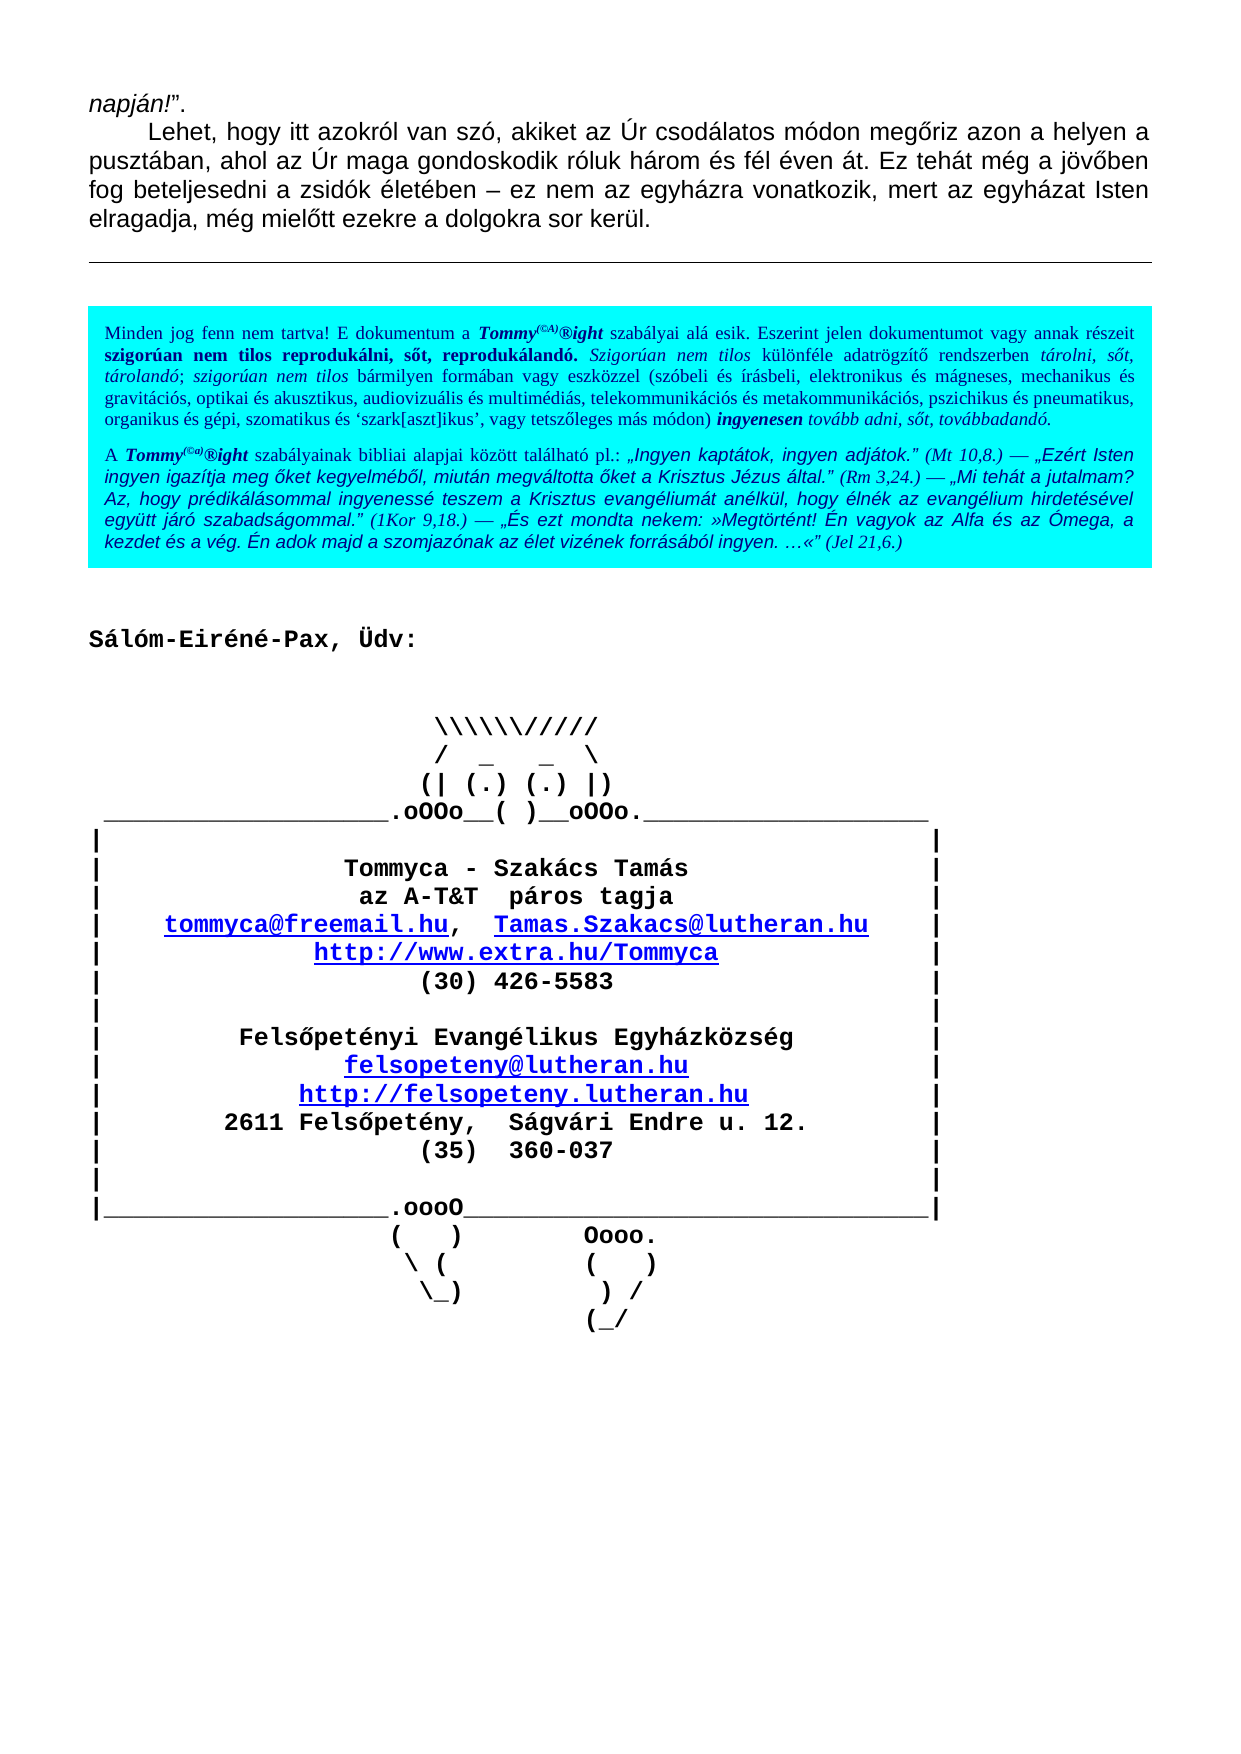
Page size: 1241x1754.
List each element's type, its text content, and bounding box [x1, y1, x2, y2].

text Sálóm-Eiréné-Pax, Üdv: [88, 627, 1152, 655]
text A Tommy(©a)®ight szabályainak bibliai alapjai között található pl.: „Ingyen kaptátok, ingyen adjátok.” (Mt 10,8.) ― „Ezért Isten ingyen igazítja meg őket kegyelméből, miután megváltotta őket a Krisztus Jézus által.” (Rm 3,24.) ― „Mi tehát a jutalmam? Az, hogy prédikálásommal ingyenessé teszem a Krisztus evangéliumát anélkül, hogy élnék az evangélium hirdetésével együtt járó szabadságommal.” (1Kor 9,18.) ― „És ezt mondta nekem: »Megtörtént! Én vagyok az Alfa és az Ómega, a kezdet és a vég. Én adok majd a szomjazónak az élet vizének forrásából ingyen. …«” (Jel 21,6.) [90, 428, 1151, 567]
text \\\\\\///// / _ _ \ (| (.) (.) |) ___________________.oOOo__( )__oOOo.___________________ | | | Tommyca - Szakács Tamás | | az A-T&T páros tagja | | tommyca@freemail.hu, Tamas.Szakacs@lutheran.hu | | http://www.extra.hu/Tommyca | | (30) 426-5583 | | | | Felsőpetényi Evangélikus Egyházközség | | felsopeteny@lutheran.hu | | http://felsopeteny.lutheran.hu | | 2611 Felsőpetény, Ságvári Endre u. 12. | | (35) 360-037 | | | |___________________.oooO_______________________________| ( ) Oooo. \ ( ( ) \_) ) / (_/ [88, 714, 1152, 1335]
text Minden jog fenn nem tartva! E dokumentum a Tommy(©A)®ight szabályai alá esik. Eszerint jelen dokumentumot vagy annak részeit szigorúan nem tilos reprodukálni, sőt, reprodukálandó. Szigorúan nem tilos különféle adatrögzítő rendszerben tárolni, sőt, tárolandó; szigorúan nem tilos bármilyen formában vagy eszközzel (szóbeli és írásbeli, elektronikus és mágneses, mechanikus és gravitációs, optikai és akusztikus, audiovizuális és multimédiás, telekommunikációs és metakommunikációs, pszichikus és pneumatikus, organikus és gépi, szomatikus és ‘szark[aszt]ikus’, vagy tetszőleges más módon) ingyenesen tovább adni, sőt, továbbadandó. [90, 308, 1151, 428]
text Lehet, hogy itt azokról van szó, akiket az Úr csodálatos módon megőriz azon a helyen a pusztában, ahol az Úr maga gondoskodik róluk három és fél éven át. Ez tehát még a jövőben fog beteljesedni a zsidók életében – ez nem az egyházra vonatkozik, mert az egyházat Isten elragadja, még mielőtt ezekre a dolgokra sor kerül. [88, 117, 1152, 232]
text napján!”. [88, 88, 1152, 117]
